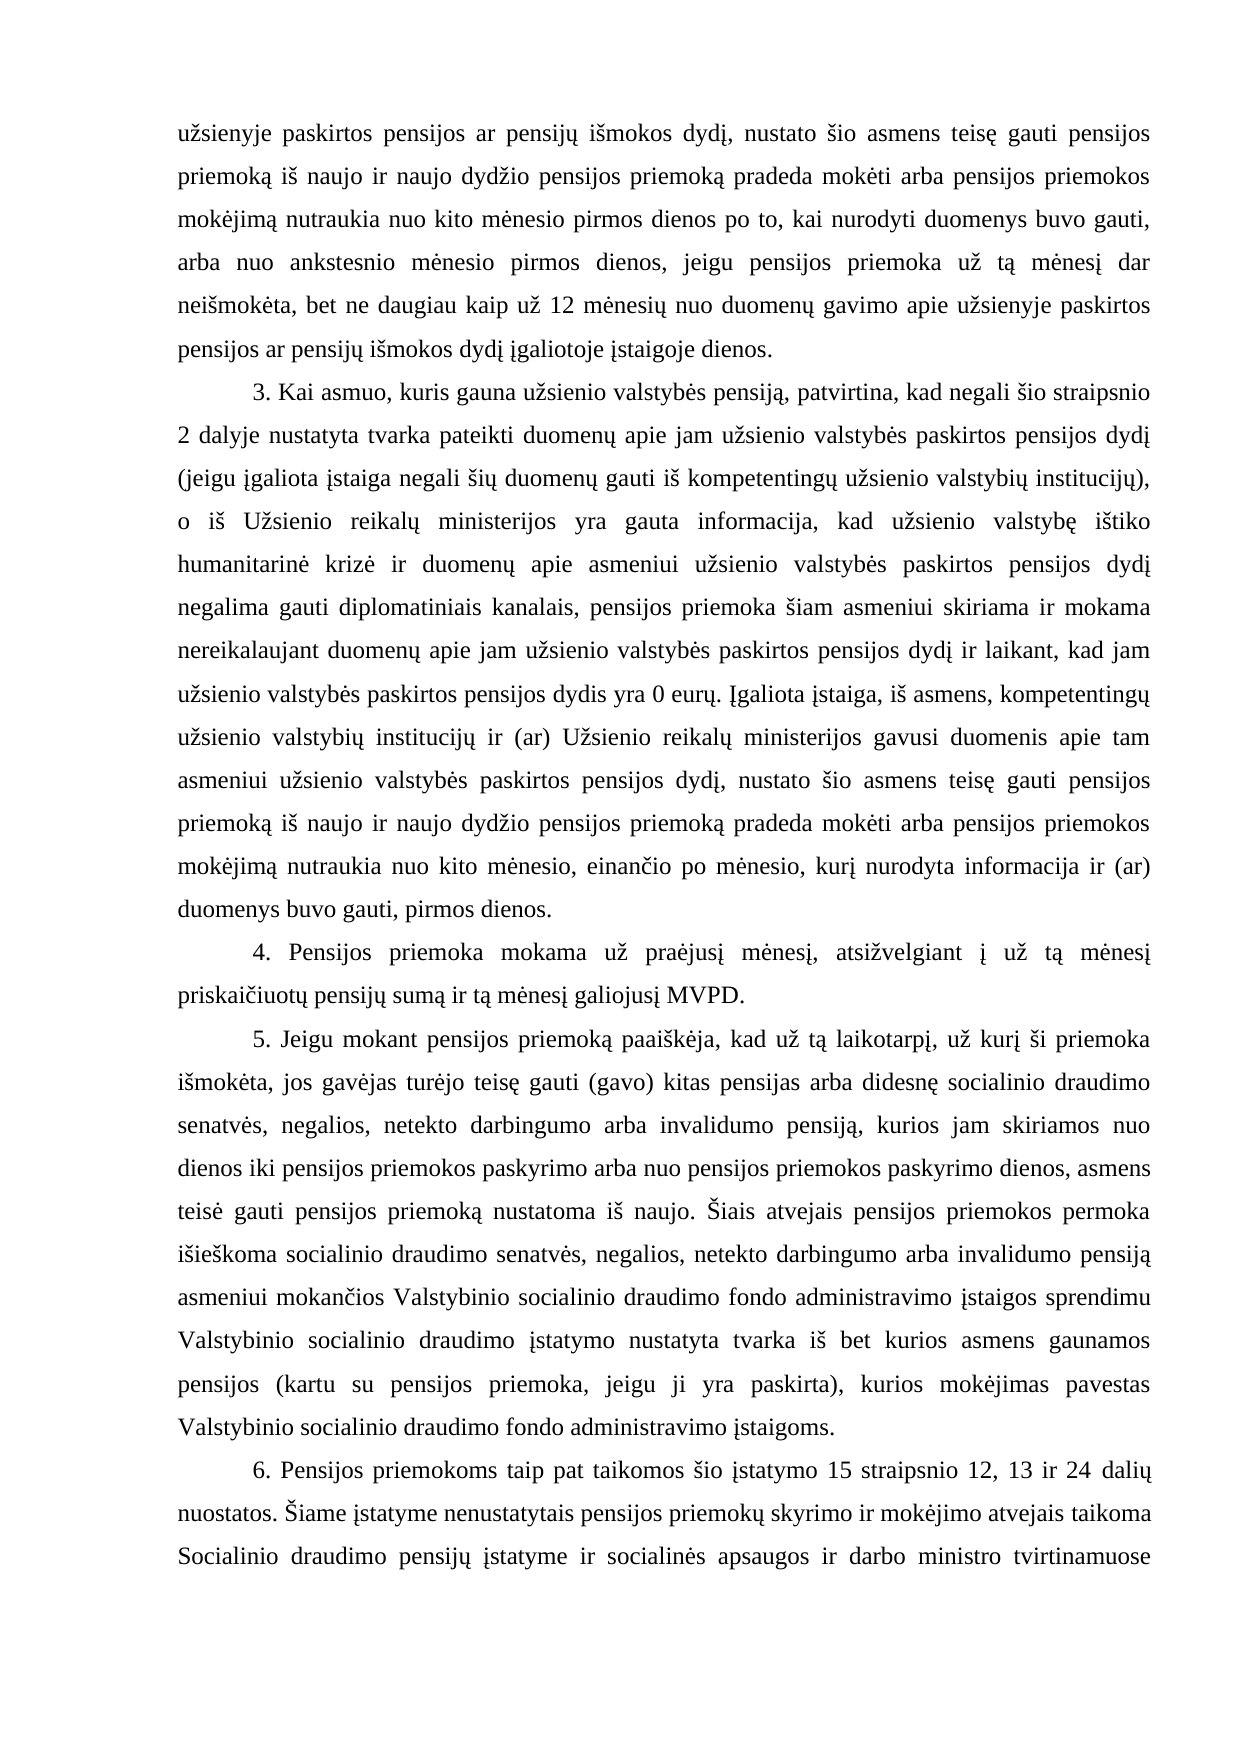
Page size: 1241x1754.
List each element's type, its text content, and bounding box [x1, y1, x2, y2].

text 3. Kai asmuo, kuris gauna užsienio valstybės pensiją, patvirtina, kad negali šio straipsnio 2 dalyje nustatyta tvarka pateikti duomenų apie jam užsienio valstybės paskirtos pensijos dydį (jeigu įgaliota įstaiga negali šių duomenų gauti iš kompetentingų užsienio valstybių institucijų), o iš Užsienio reikalų ministerijos yra gauta informacija, kad užsienio valstybę ištiko humanitarinė krizė ir duomenų apie asmeniui užsienio valstybės paskirtos pensijos dydį negalima gauti diplomatiniais kanalais, pensijos priemoka šiam asmeniui skiriama ir mokama nereikalaujant duomenų apie jam užsienio valstybės paskirtos pensijos dydį ir laikant, kad jam užsienio valstybės paskirtos pensijos dydis yra 0 eurų. Įgaliota įstaiga, iš asmens, kompetentingų užsienio valstybių institucijų ir (ar) Užsienio reikalų ministerijos gavusi duomenis apie tam asmeniui užsienio valstybės paskirtos pensijos dydį, nustato šio asmens teisę gauti pensijos priemoką iš naujo ir naujo dydžio pensijos priemoką pradeda mokėti arba pensijos priemokos mokėjimą nutraukia nuo kito mėnesio, einančio po mėnesio, kurį nurodyta informacija ir (ar) duomenys buvo gauti, pirmos dienos. [177, 377, 1152, 923]
text užsienyje paskirtos pensijos ar pensijų išmokos dydį, nustato šio asmens teisę gauti pensijos priemoką iš naujo ir naujo dydžio pensijos priemoką pradeda mokėti arba pensijos priemokos mokėjimą nutraukia nuo kito mėnesio pirmos dienos po to, kai nurodyti duomenys buvo gauti, arba nuo ankstesnio mėnesio pirmos dienos, jeigu pensijos priemoka už tą mėnesį dar neišmokėta, bet ne daugiau kaip už 12 mėnesių nuo duomenų gavimo apie užsienyje paskirtos pensijos ar pensijų išmokos dydį įgaliotoje įstaigoje dienos. [177, 118, 1152, 362]
text 6. Pensijos priemokoms taip pat taikomos šio įstatymo 15 straipsnio 12, 13 ir 24 dalių nuostatos. Šiame įstatyme nenustatytais pensijos priemokų skyrimo ir mokėjimo atvejais taikoma Socialinio draudimo pensijų įstatyme ir socialinės apsaugos ir darbo ministro tvirtinamuose [177, 1455, 1152, 1570]
text 5. Jeigu mokant pensijos priemoką paaiškėja, kad už tą laikotarpį, už kurį ši priemoka išmokėta, jos gavėjas turėjo teisę gauti (gavo) kitas pensijas arba didesnę socialinio draudimo senatvės, negalios, netekto darbingumo arba invalidumo pensiją, kurios jam skiriamos nuo dienos iki pensijos priemokos paskyrimo arba nuo pensijos priemokos paskyrimo dienos, asmens teisė gauti pensijos priemoką nustatoma iš naujo. Šiais atvejais pensijos priemokos permoka išieškoma socialinio draudimo senatvės, negalios, netekto darbingumo arba invalidumo pensiją asmeniui mokančios Valstybinio socialinio draudimo fondo administravimo įstaigos sprendimu Valstybinio socialinio draudimo įstatymo nustatyta tvarka iš bet kurios asmens gaunamos pensijos (kartu su pensijos priemoka, jeigu ji yra paskirta), kurios mokėjimas pavestas Valstybinio socialinio draudimo fondo administravimo įstaigoms. [177, 1024, 1152, 1441]
text 4. Pensijos priemoka mokama už praėjusį mėnesį, atsižvelgiant į už tą mėnesį priskaičiuotų pensijų sumą ir tą mėnesį galiojusį MVPD. [177, 937, 1152, 1009]
